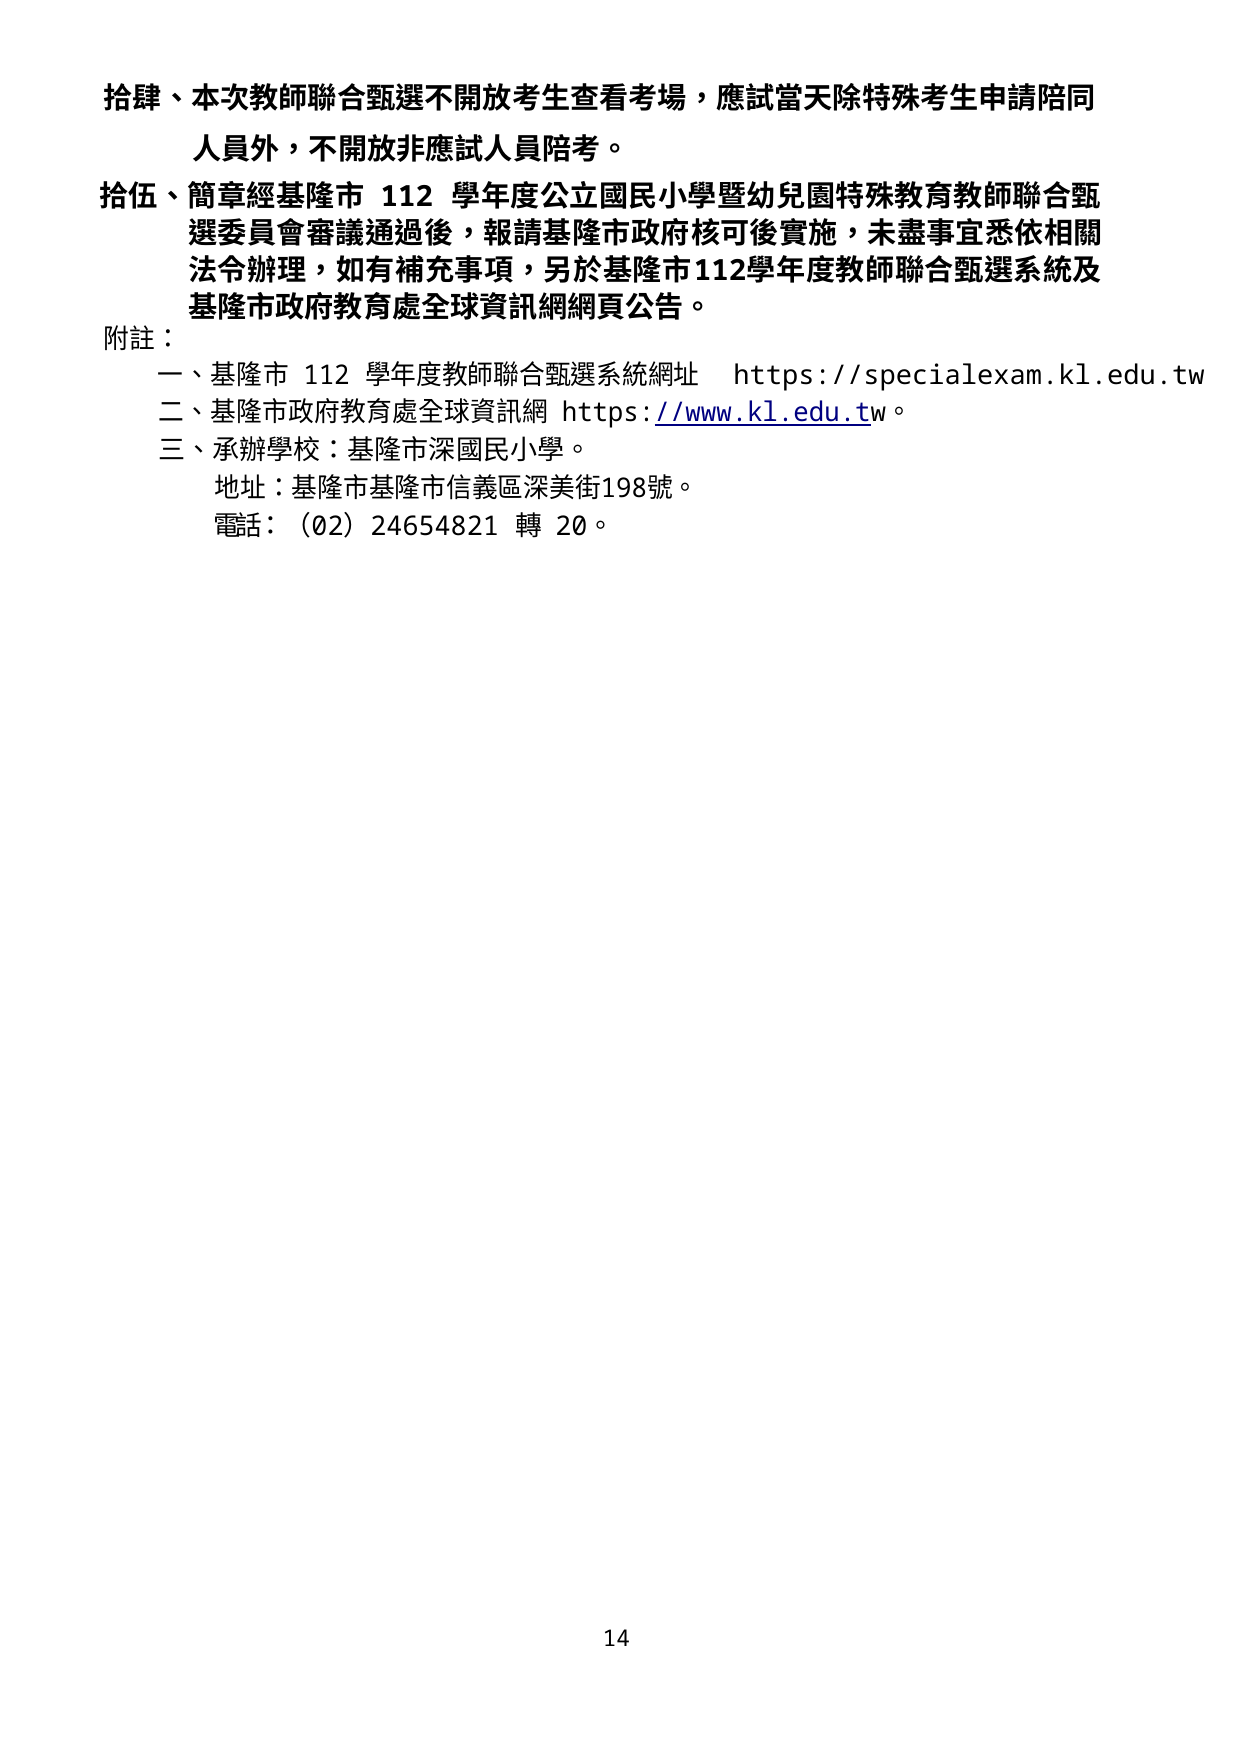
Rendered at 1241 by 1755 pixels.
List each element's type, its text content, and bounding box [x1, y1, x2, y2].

text 拾伍、簡章經基隆市 112 學年度公立國民小學暨幼兒園特殊教育教師聯合甄選委員會審議通過後，報請基隆市政府核可後實施，未盡事宜悉依相關法令辦理，如有補充事項，另於基隆市112學年度教師聯合甄選系統及基隆市政府教育處全球資訊網網頁公告。 [99, 176, 1103, 324]
text 地址：基隆市基隆市信義區深美街198號。 [204, 467, 1103, 505]
text 二、基隆市政府教育處全球資訊網 https://www.kl.edu.tw。 [158, 392, 1103, 429]
text 附註： [103, 324, 1224, 354]
text 拾肆、本次教師聯合甄選不開放考生查看考場，應試當天除特殊考生申請陪同人員外，不開放非應試人員陪考。 [103, 75, 1098, 168]
text 電話：（02）24654821 轉 20。 [204, 505, 1103, 543]
text 一、基隆市 112 學年度教師聯合甄選系統網址 https://specialexam.kl.edu.tw [158, 354, 1224, 392]
text 三、承辦學校：基隆市深國民小學。 [158, 429, 1103, 467]
